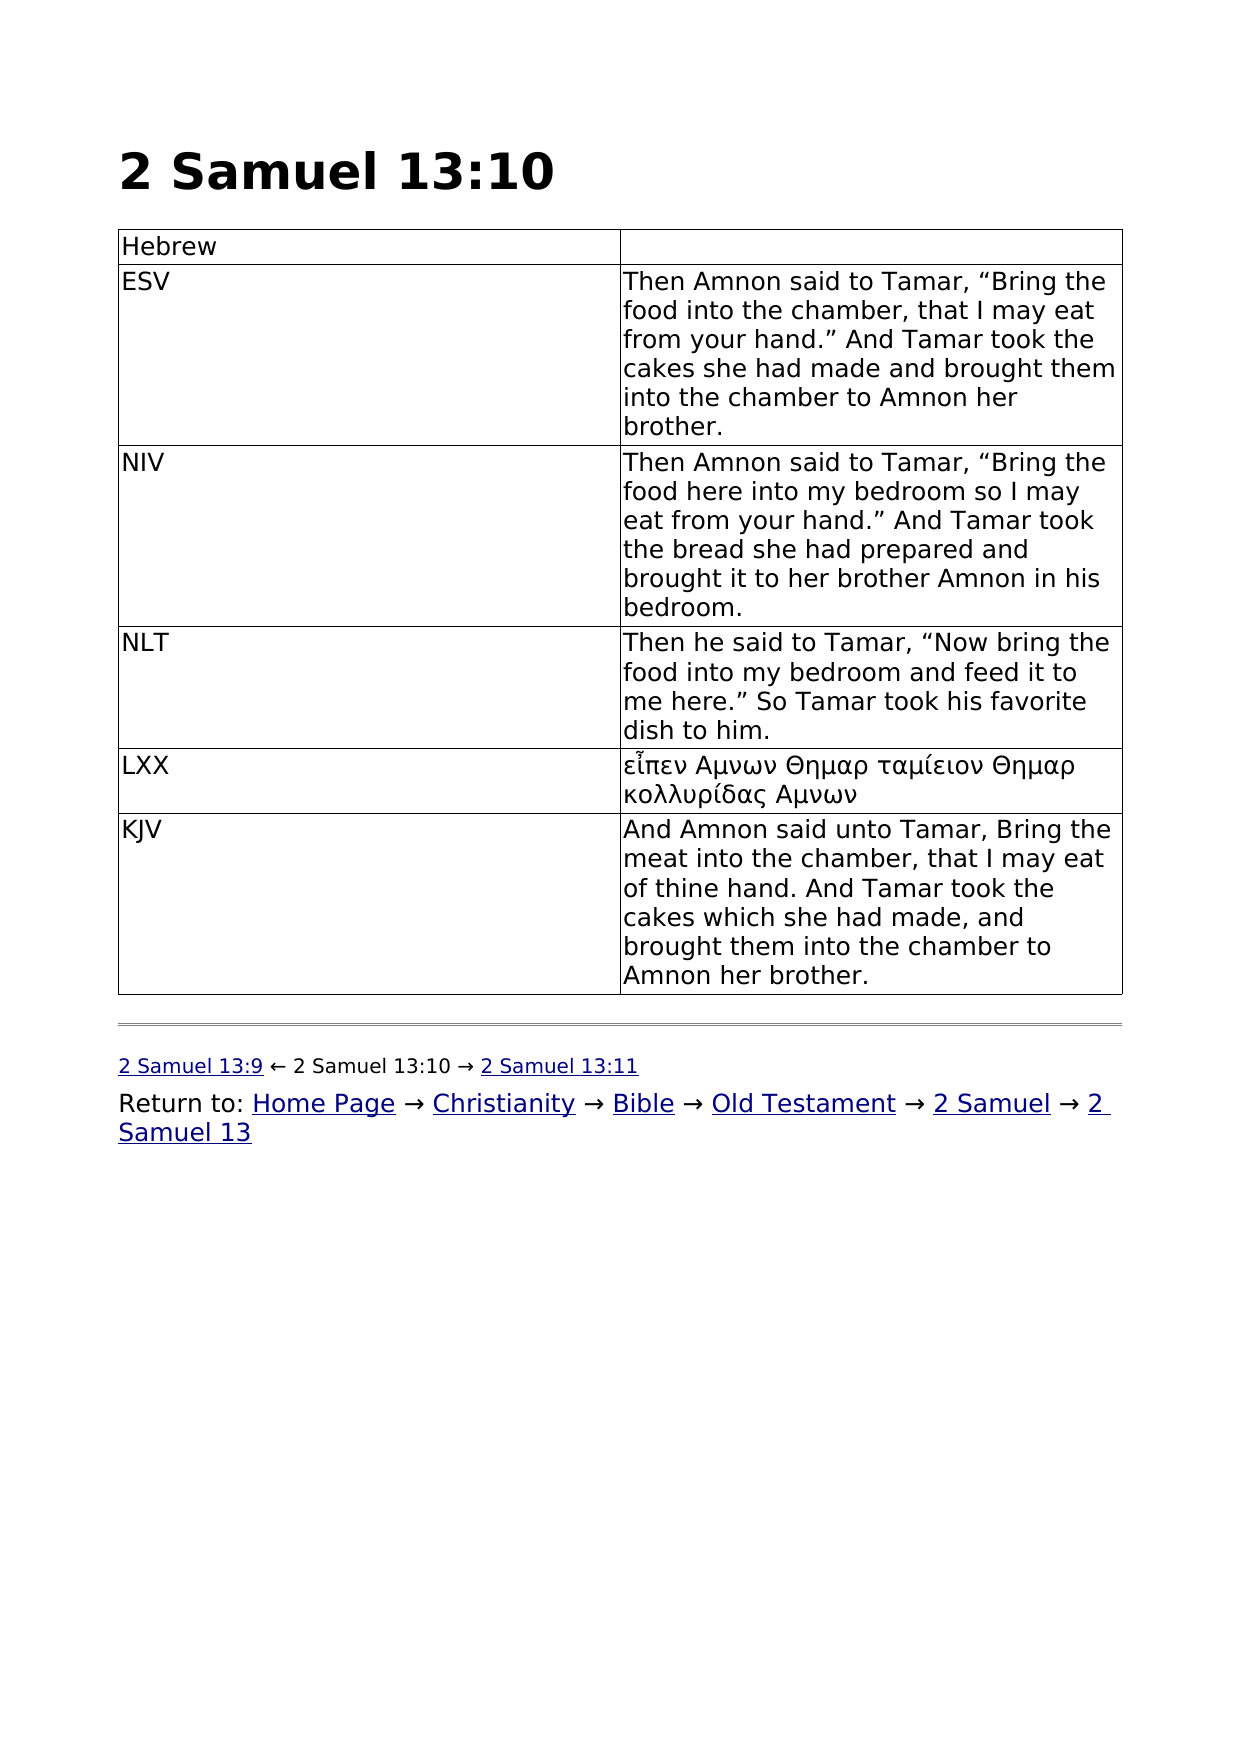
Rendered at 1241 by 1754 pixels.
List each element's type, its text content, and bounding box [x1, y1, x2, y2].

table_cell LXX [119, 749, 620, 812]
table_cell And Amnon said unto Tamar, Bring the meat into the chamber, that I may eat of thine hand. And Tamar took the cakes which she had made, and brought them into the chamber to Amnon her brother. [621, 814, 1122, 993]
table_cell KJV [119, 814, 620, 993]
table_cell ESV [119, 265, 620, 445]
table_cell Then he said to Tamar, “Now bring the food into my bedroom and feed it to me here.” So Tamar took his favorite dish to him. [621, 627, 1122, 748]
table_header [621, 230, 1122, 264]
text Return to: Home Page → Christianity → Bible → Old Testament → 2 Samuel → 2 Samuel 13 [118, 1089, 1122, 1147]
table_cell NIV [119, 446, 620, 626]
subtitle 2 Samuel 13:10 [118, 143, 1122, 201]
table_cell Then Amnon said to Tamar, “Bring the food here into my bedroom so I may eat from your hand.” And Tamar took the bread she had prepared and brought it to her brother Amnon in his bedroom. [621, 446, 1122, 626]
table_header Hebrew [119, 230, 620, 264]
text 2 Samuel 13:9 ← 2 Samuel 13:10 → 2 Samuel 13:11 [118, 1055, 1122, 1089]
table_cell NLT [119, 627, 620, 748]
table_cell Then Amnon said to Tamar, “Bring the food into the chamber, that I may eat from your hand.” And Tamar took the cakes she had made and brought them into the chamber to Amnon her brother. [621, 265, 1122, 445]
table_cell εἶπεν Αμνων Θημαρ ταμίειον Θημαρ κολλυρίδας Αμνων [621, 749, 1122, 812]
